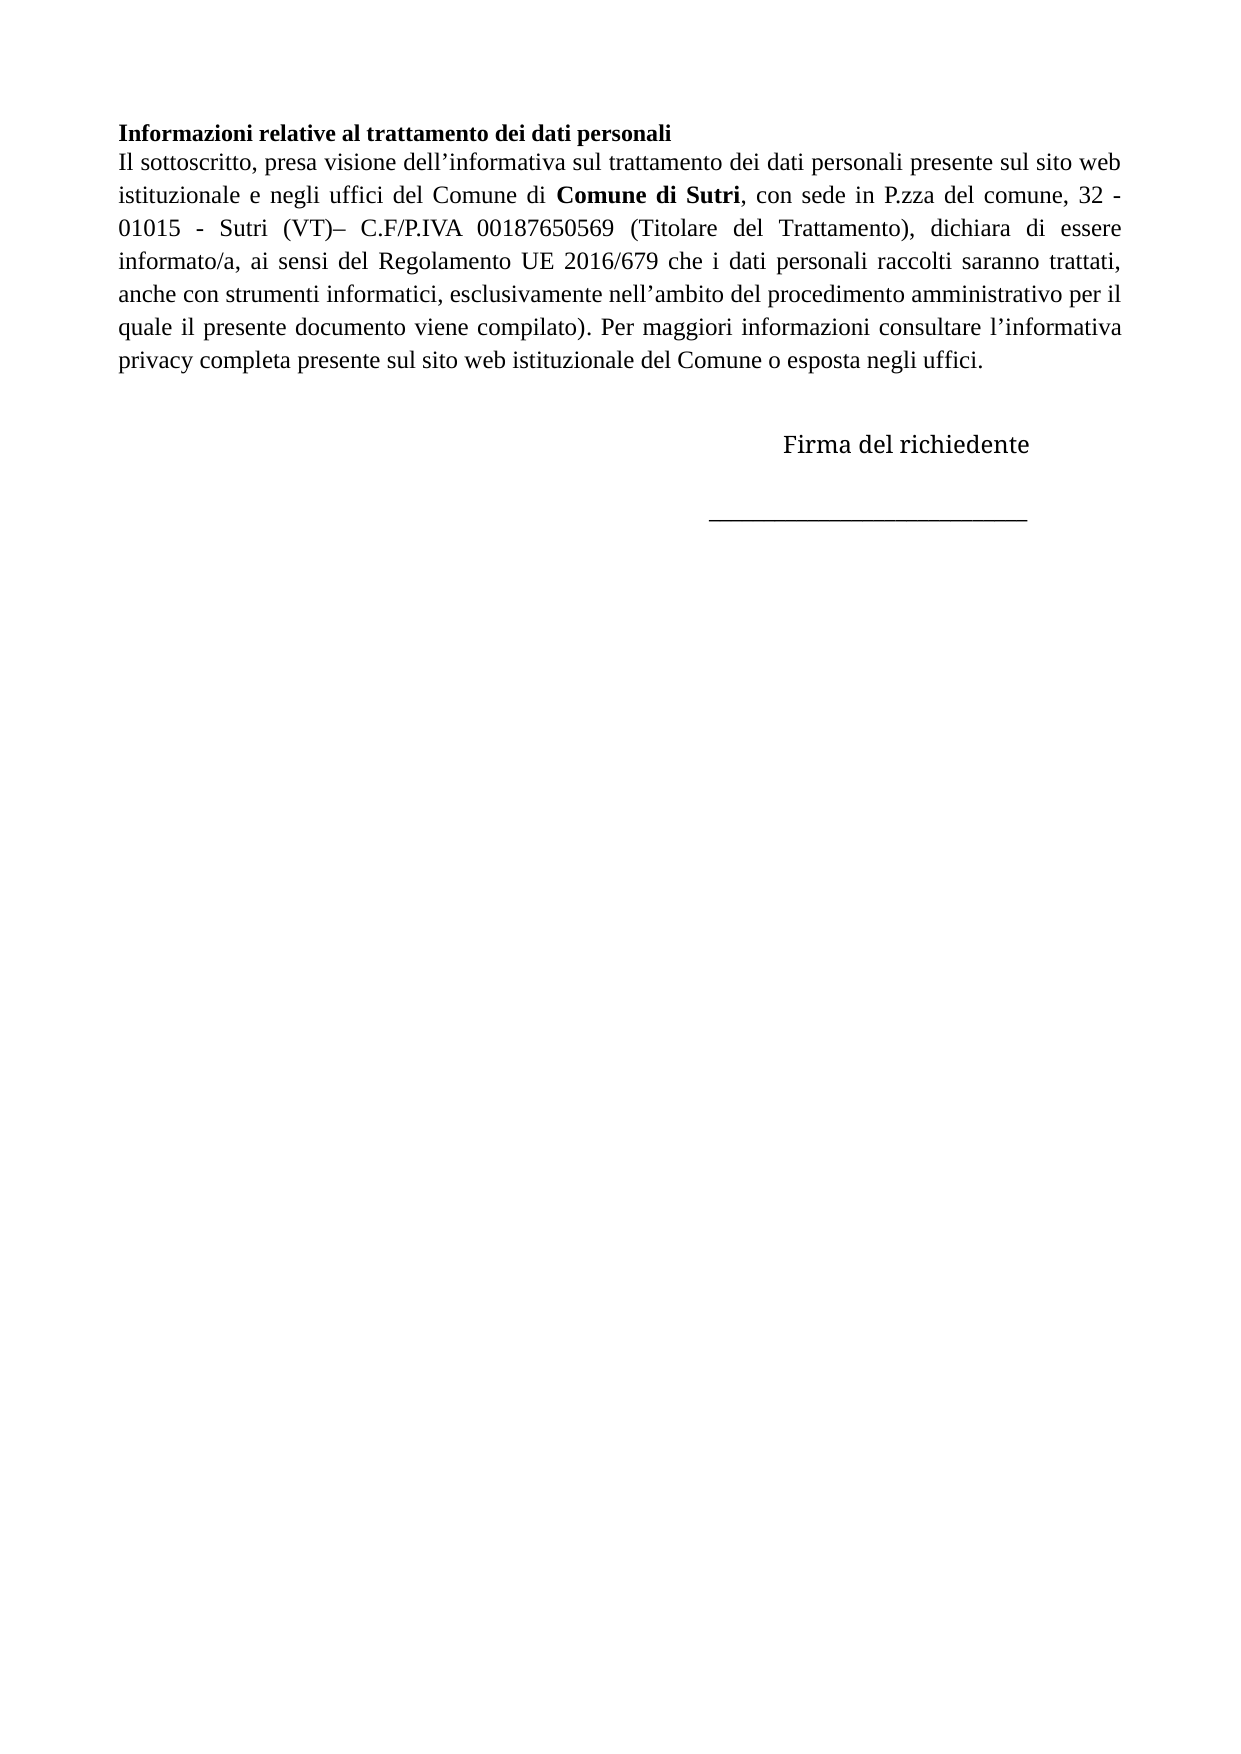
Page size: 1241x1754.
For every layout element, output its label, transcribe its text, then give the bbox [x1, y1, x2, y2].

text Firma del richiedente [118, 428, 1122, 460]
text Informazioni relative al trattamento dei dati personali [118, 118, 1122, 147]
text Il sottoscritto, presa visione dell’informativa sul trattamento dei dati personali presente sul sito web istituzionale e negli uffici del Comune di Comune di Sutri, con sede in P.zza del comune, 32 - 01015 - Sutri (VT)– C.F/P.IVA 00187650569 (Titolare del Trattamento), dichiara di essere informato/a, ai sensi del Regolamento UE 2016/679 che i dati personali raccolti saranno trattati, anche con strumenti informatici, esclusivamente nell’ambito del procedimento amministrativo per il quale il presente documento viene compilato). Per maggiori informazioni consultare l’informativa privacy completa presente sul sito web istituzionale del Comune o esposta negli uffici. [118, 147, 1122, 374]
text _____________________________ [118, 460, 1122, 525]
